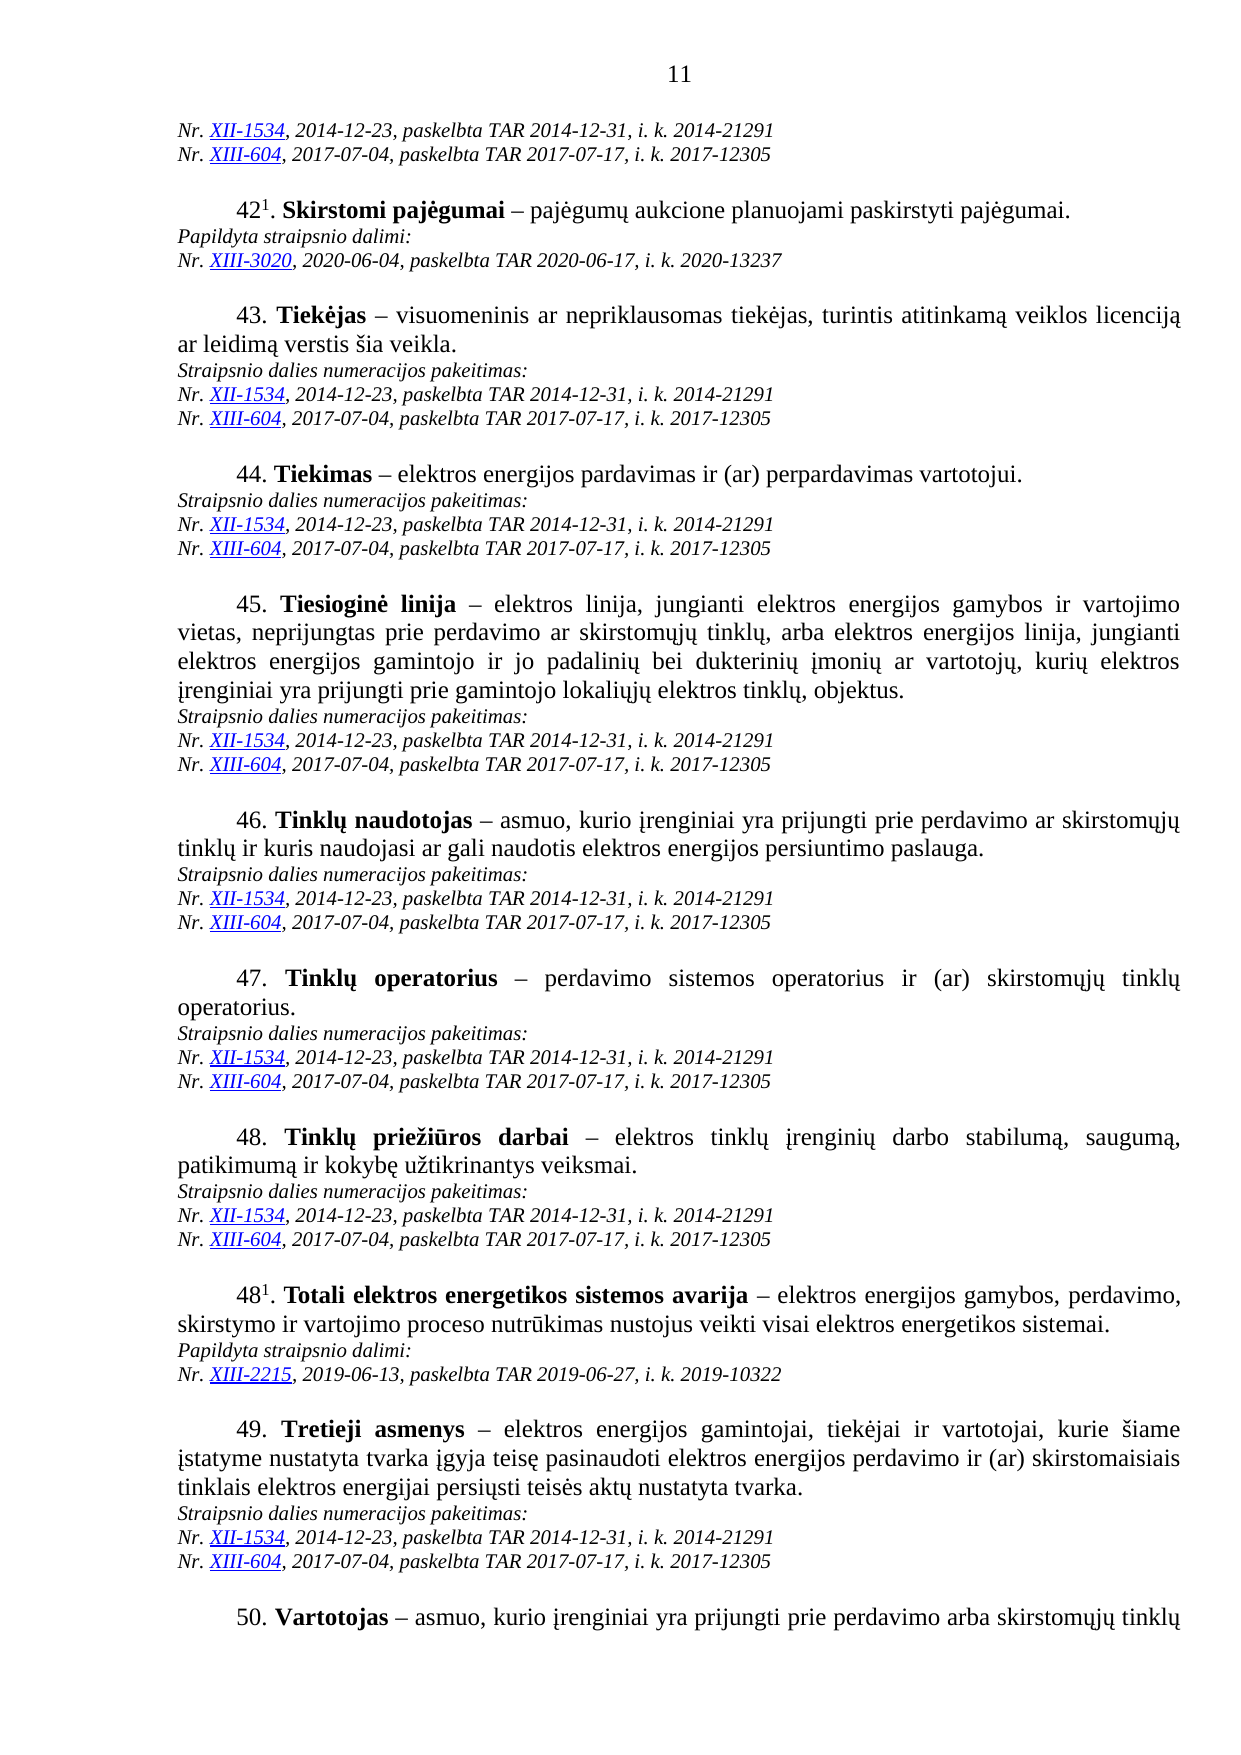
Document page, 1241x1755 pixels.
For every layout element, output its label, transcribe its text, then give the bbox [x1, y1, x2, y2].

text Nr. XIII-604, 2017-07-04, paskelbta TAR 2017-07-17, i. k. 2017-12305 [177, 752, 1181, 776]
text Straipsnio dalies numeracijos pakeitimas: [177, 704, 1181, 728]
text Nr. XIII-604, 2017-07-04, paskelbta TAR 2017-07-17, i. k. 2017-12305 [177, 910, 1181, 934]
text 43. Tiekėjas – visuomeninis ar nepriklausomas tiekėjas, turintis atitinkamą veiklos licenciją ar leidimą verstis šia veikla. [177, 301, 1181, 358]
text Nr. XII-1534, 2014-12-23, paskelbta TAR 2014-12-31, i. k. 2014-21291 [177, 1203, 1181, 1227]
text Nr. XIII-3020, 2020-06-04, paskelbta TAR 2020-06-17, i. k. 2020-13237 [177, 248, 1181, 272]
text Nr. XII-1534, 2014-12-23, paskelbta TAR 2014-12-31, i. k. 2014-21291 [177, 1045, 1181, 1069]
text 48. Tinklų priežiūros darbai – elektros tinklų įrenginių darbo stabilumą, saugumą, patikimumą ir kokybę užtikrinantys veiksmai. [177, 1122, 1181, 1179]
text Nr. XII-1534, 2014-12-23, paskelbta TAR 2014-12-31, i. k. 2014-21291 [177, 1525, 1181, 1549]
text Nr. XIII-604, 2017-07-04, paskelbta TAR 2017-07-17, i. k. 2017-12305 [177, 406, 1181, 430]
text Nr. XIII-604, 2017-07-04, paskelbta TAR 2017-07-17, i. k. 2017-12305 [177, 142, 1181, 166]
text Papildyta straipsnio dalimi: [177, 1337, 1181, 1362]
text Straipsnio dalies numeracijos pakeitimas: [177, 862, 1181, 886]
text Nr. XIII-604, 2017-07-04, paskelbta TAR 2017-07-17, i. k. 2017-12305 [177, 1227, 1181, 1251]
text Nr. XIII-2215, 2019-06-13, paskelbta TAR 2019-06-27, i. k. 2019-10322 [177, 1362, 1181, 1386]
text Papildyta straipsnio dalimi: [177, 224, 1181, 248]
text Nr. XIII-604, 2017-07-04, paskelbta TAR 2017-07-17, i. k. 2017-12305 [177, 536, 1181, 560]
text 49. Tretieji asmenys – elektros energijos gamintojai, tiekėjai ir vartotojai, kurie šiame įstatyme nustatyta tvarka įgyja teisę pasinaudoti elektros energijos perdavimo ir (ar) skirstomaisiais tinklais elektros energijai persiųsti teisės aktų nustatyta tvarka. [177, 1414, 1181, 1501]
text Nr. XII-1534, 2014-12-23, paskelbta TAR 2014-12-31, i. k. 2014-21291 [177, 728, 1181, 752]
text Nr. XIII-604, 2017-07-04, paskelbta TAR 2017-07-17, i. k. 2017-12305 [177, 1069, 1181, 1093]
text Straipsnio dalies numeracijos pakeitimas: [177, 1501, 1181, 1525]
text Nr. XII-1534, 2014-12-23, paskelbta TAR 2014-12-31, i. k. 2014-21291 [177, 118, 1181, 142]
text Nr. XIII-604, 2017-07-04, paskelbta TAR 2017-07-17, i. k. 2017-12305 [177, 1549, 1181, 1573]
text 50. Vartotojas – asmuo, kurio įrenginiai yra prijungti prie perdavimo arba skirstomųjų tinklų [177, 1602, 1181, 1630]
text Straipsnio dalies numeracijos pakeitimas: [177, 1021, 1181, 1045]
text 44. Tiekimas – elektros energijos pardavimas ir (ar) perpardavimas vartotojui. [177, 459, 1181, 488]
text Straipsnio dalies numeracijos pakeitimas: [177, 488, 1181, 512]
text 481. Totali elektros energetikos sistemos avarija – elektros energijos gamybos, perdavimo, skirstymo ir vartojimo proceso nutrūkimas nustojus veikti visai elektros energetikos sistemai. [177, 1280, 1181, 1337]
text 421. Skirstomi pajėgumai – pajėgumų aukcione planuojami paskirstyti pajėgumai. [177, 195, 1181, 224]
text Straipsnio dalies numeracijos pakeitimas: [177, 358, 1181, 382]
text 47. Tinklų operatorius – perdavimo sistemos operatorius ir (ar) skirstomųjų tinklų operatorius. [177, 963, 1181, 1021]
text 46. Tinklų naudotojas – asmuo, kurio įrenginiai yra prijungti prie perdavimo ar skirstomųjų tinklų ir kuris naudojasi ar gali naudotis elektros energijos persiuntimo paslauga. [177, 805, 1181, 862]
text 45. Tiesioginė linija – elektros linija, jungianti elektros energijos gamybos ir vartojimo vietas, neprijungtas prie perdavimo ar skirstomųjų tinklų, arba elektros energijos linija, jungianti elektros energijos gamintojo ir jo padalinių bei dukterinių įmonių ar vartotojų, kurių elektros įrenginiai yra prijungti prie gamintojo lokaliųjų elektros tinklų, objektus. [177, 589, 1181, 704]
text Straipsnio dalies numeracijos pakeitimas: [177, 1179, 1181, 1203]
text Nr. XII-1534, 2014-12-23, paskelbta TAR 2014-12-31, i. k. 2014-21291 [177, 886, 1181, 910]
text Nr. XII-1534, 2014-12-23, paskelbta TAR 2014-12-31, i. k. 2014-21291 [177, 382, 1181, 406]
text Nr. XII-1534, 2014-12-23, paskelbta TAR 2014-12-31, i. k. 2014-21291 [177, 512, 1181, 536]
